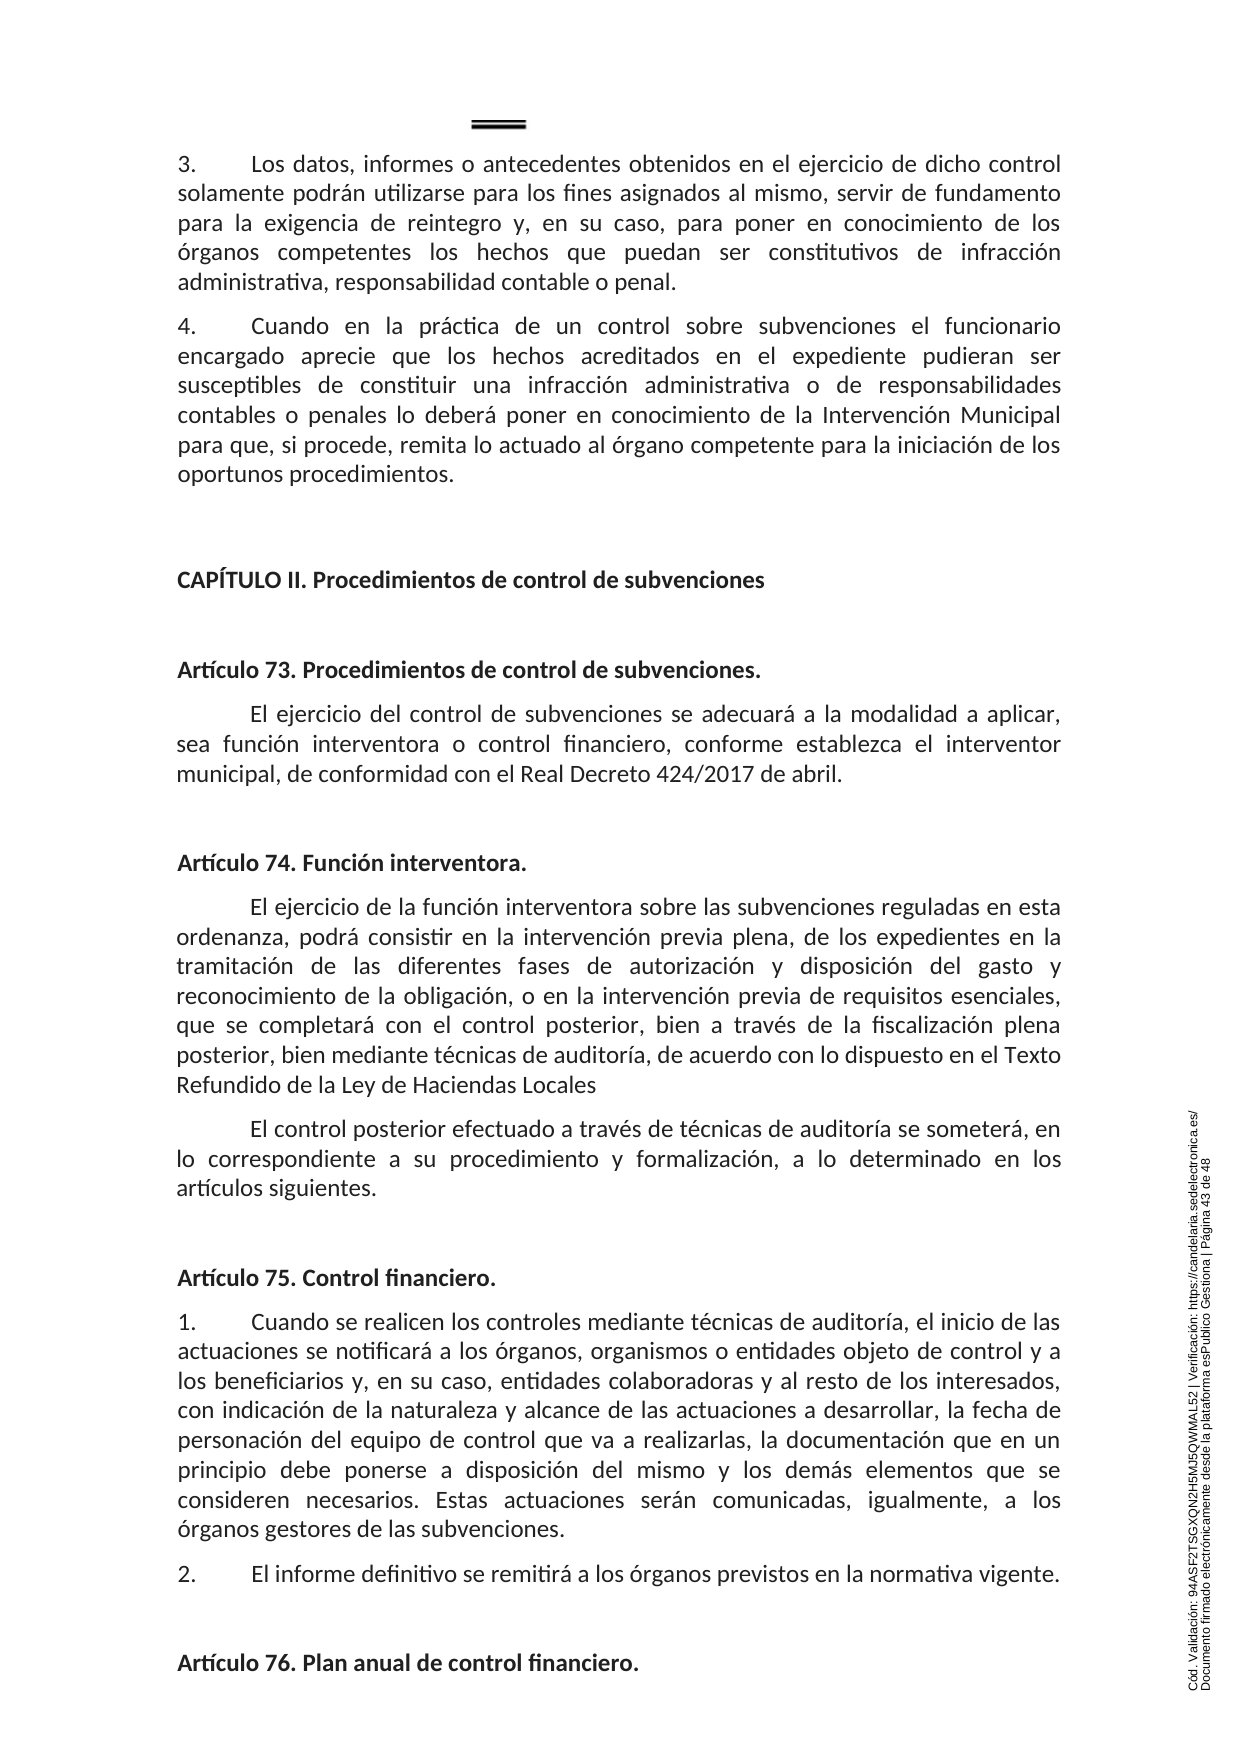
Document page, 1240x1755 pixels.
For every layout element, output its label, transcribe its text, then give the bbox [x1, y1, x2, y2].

list Cuando se realicen los controles mediante técnicas de auditoría, el inicio de las actuaciones se notificará a los órganos, organismos o entidades objeto de control y a los beneficiarios y, en su caso, entidades colaboradoras y al resto de los interesados, con indicación de la naturaleza y alcance de las actuaciones a desarrollar, la fecha de personación del equipo de control que va a realizarlas, la documentación que en un principio debe ponerse a disposición del mismo y los demás elementos que se consideren necesarios. Estas actuaciones serán comunicadas, igualmente, a los órganos gestores de las subvenciones. [177, 1307, 1062, 1544]
text Artículo 76. Plan anual de control financiero. [177, 1647, 1063, 1677]
text El ejercicio de la función interventora sobre las subvenciones reguladas en esta ordenanza, podrá consistir en la intervención previa plena, de los expedientes en la tramitación de las diferentes fases de autorización y disposición del gasto y reconocimiento de la obligación, o en la intervención previa de requisitos esenciales, que se completará con el control posterior, bien a través de la fiscalización plena posterior, bien mediante técnicas de auditoría, de acuerdo con lo dispuesto en el Texto Refundido de la Ley de Haciendas Locales [176, 892, 1062, 1099]
text Artículo 75. Control financiero. [177, 1262, 1063, 1292]
text Artículo 73. Procedimientos de control de subvenciones. [177, 655, 1063, 685]
list El informe definitivo se remitirá a los órganos previstos en la normativa vigente. [177, 1558, 1062, 1588]
text El control posterior efectuado a través de técnicas de auditoría se someterá, en lo correspondiente a su procedimiento y formalización, a lo determinado en los artículos siguientes. [176, 1114, 1062, 1203]
text CAPÍTULO II. Procedimientos de control de subvenciones [177, 564, 1063, 594]
text El ejercicio del control de subvenciones se adecuará a la modalidad a aplicar, sea función interventora o control financiero, conforme establezca el interventor municipal, de conformidad con el Real Decreto 424/2017 de abril. [176, 699, 1062, 788]
list Cuando en la práctica de un control sobre subvenciones el funcionario encargado aprecie que los hechos acreditados en el expediente pudieran ser susceptibles de constituir una infracción administrativa o de responsabilidades contables o penales lo deberá poner en conocimiento de la Intervención Municipal para que, si procede, remita lo actuado al órgano competente para la iniciación de los oportunos procedimientos. [177, 311, 1062, 489]
text Artículo 74. Función interventora. [177, 847, 1063, 878]
list Los datos, informes o antecedentes obtenidos en el ejercicio de dicho control solamente podrán utilizarse para los fines asignados al mismo, servir de fundamento para la exigencia de reintegro y, en su caso, para poner en conocimiento de los órganos competentes los hechos que puedan ser constitutivos de infracción administrativa, responsabilidad contable o penal. [177, 148, 1062, 297]
